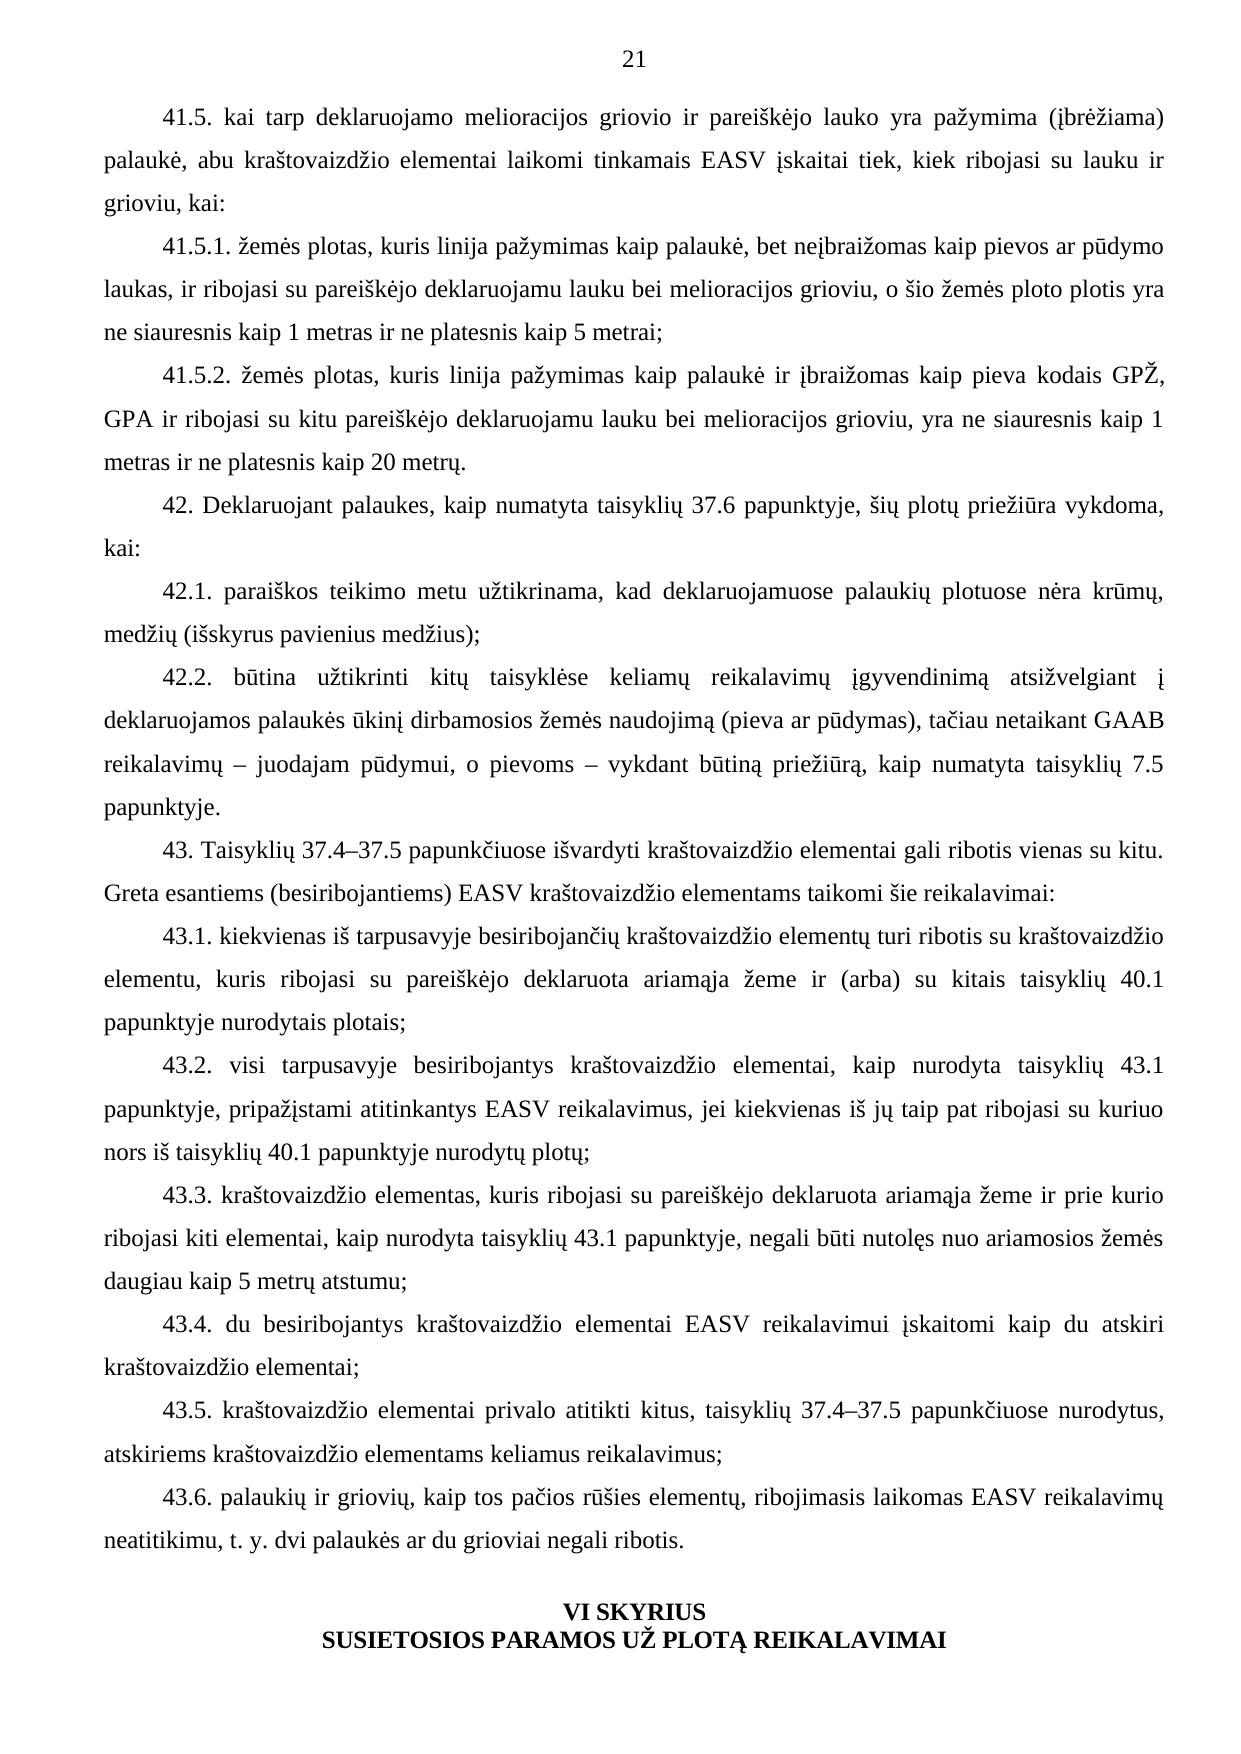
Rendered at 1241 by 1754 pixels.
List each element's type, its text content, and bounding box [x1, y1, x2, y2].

text 42.2. būtina užtikrinti kitų taisyklėse keliamų reikalavimų įgyvendinimą atsižvelgiant į deklaruojamos palaukės ūkinį dirbamosios žemės naudojimą (pieva ar pūdymas), tačiau netaikant GAAB reikalavimų – juodajam pūdymui, o pievoms – vykdant būtiną priežiūrą, kaip numatyta taisyklių 7.5 papunktyje. [103, 662, 1165, 821]
text 43.3. kraštovaizdžio elementas, kuris ribojasi su pareiškėjo deklaruota ariamąja žeme ir prie kurio ribojasi kiti elementai, kaip nurodyta taisyklių 43.1 papunktyje, negali būti nutolęs nuo ariamosios žemės daugiau kaip 5 metrų atstumu; [103, 1180, 1165, 1295]
text SUSIETOSIOS PARAMOS UŽ PLOTĄ REIKALAVIMAI [103, 1626, 1165, 1654]
text 43.6. palaukių ir griovių, kaip tos pačios rūšies elementų, ribojimasis laikomas EASV reikalavimų neatitikimu, t. y. dvi palaukės ar du grioviai negali ribotis. [103, 1482, 1165, 1554]
text 42. Deklaruojant palaukes, kaip numatyta taisyklių 37.6 papunktyje, šių plotų priežiūra vykdoma, kai: [103, 490, 1165, 562]
text VI SKYRIUS [103, 1597, 1165, 1626]
text 43.2. visi tarpusavyje besiribojantys kraštovaizdžio elementai, kaip nurodyta taisyklių 43.1 papunktyje, pripažįstami atitinkantys EASV reikalavimus, jei kiekvienas iš jų taip pat ribojasi su kuriuo nors iš taisyklių 40.1 papunktyje nurodytų plotų; [103, 1051, 1165, 1166]
text 43.4. du besiribojantys kraštovaizdžio elementai EASV reikalavimui įskaitomi kaip du atskiri kraštovaizdžio elementai; [103, 1309, 1165, 1381]
text 43. Taisyklių 37.4–37.5 papunkčiuose išvardyti kraštovaizdžio elementai gali ribotis vienas su kitu. Greta esantiems (besiribojantiems) EASV kraštovaizdžio elementams taikomi šie reikalavimai: [103, 835, 1165, 907]
text 42.1. paraiškos teikimo metu užtikrinama, kad deklaruojamuose palaukių plotuose nėra krūmų, medžių (išskyrus pavienius medžius); [103, 576, 1165, 648]
text 43.1. kiekvienas iš tarpusavyje besiribojančių kraštovaizdžio elementų turi ribotis su kraštovaizdžio elementu, kuris ribojasi su pareiškėjo deklaruota ariamąja žeme ir (arba) su kitais taisyklių 40.1 papunktyje nurodytais plotais; [103, 921, 1165, 1036]
text 41.5.2. žemės plotas, kuris linija pažymimas kaip palaukė ir įbraižomas kaip pieva kodais GPŽ, GPA ir ribojasi su kitu pareiškėjo deklaruojamu lauku bei melioracijos grioviu, yra ne siauresnis kaip 1 metras ir ne platesnis kaip 20 metrų. [103, 361, 1165, 476]
text 41.5.1. žemės plotas, kuris linija pažymimas kaip palaukė, bet neįbraižomas kaip pievos ar pūdymo laukas, ir ribojasi su pareiškėjo deklaruojamu lauku bei melioracijos grioviu, o šio žemės ploto plotis yra ne siauresnis kaip 1 metras ir ne platesnis kaip 5 metrai; [103, 231, 1165, 346]
text 43.5. kraštovaizdžio elementai privalo atitikti kitus, taisyklių 37.4–37.5 papunkčiuose nurodytus, atskiriems kraštovaizdžio elementams keliamus reikalavimus; [103, 1396, 1165, 1467]
text 41.5. kai tarp deklaruojamo melioracijos griovio ir pareiškėjo lauko yra pažymima (įbrėžiama) palaukė, abu kraštovaizdžio elementai laikomi tinkamais EASV įskaitai tiek, kiek ribojasi su lauku ir grioviu, kai: [103, 102, 1165, 217]
